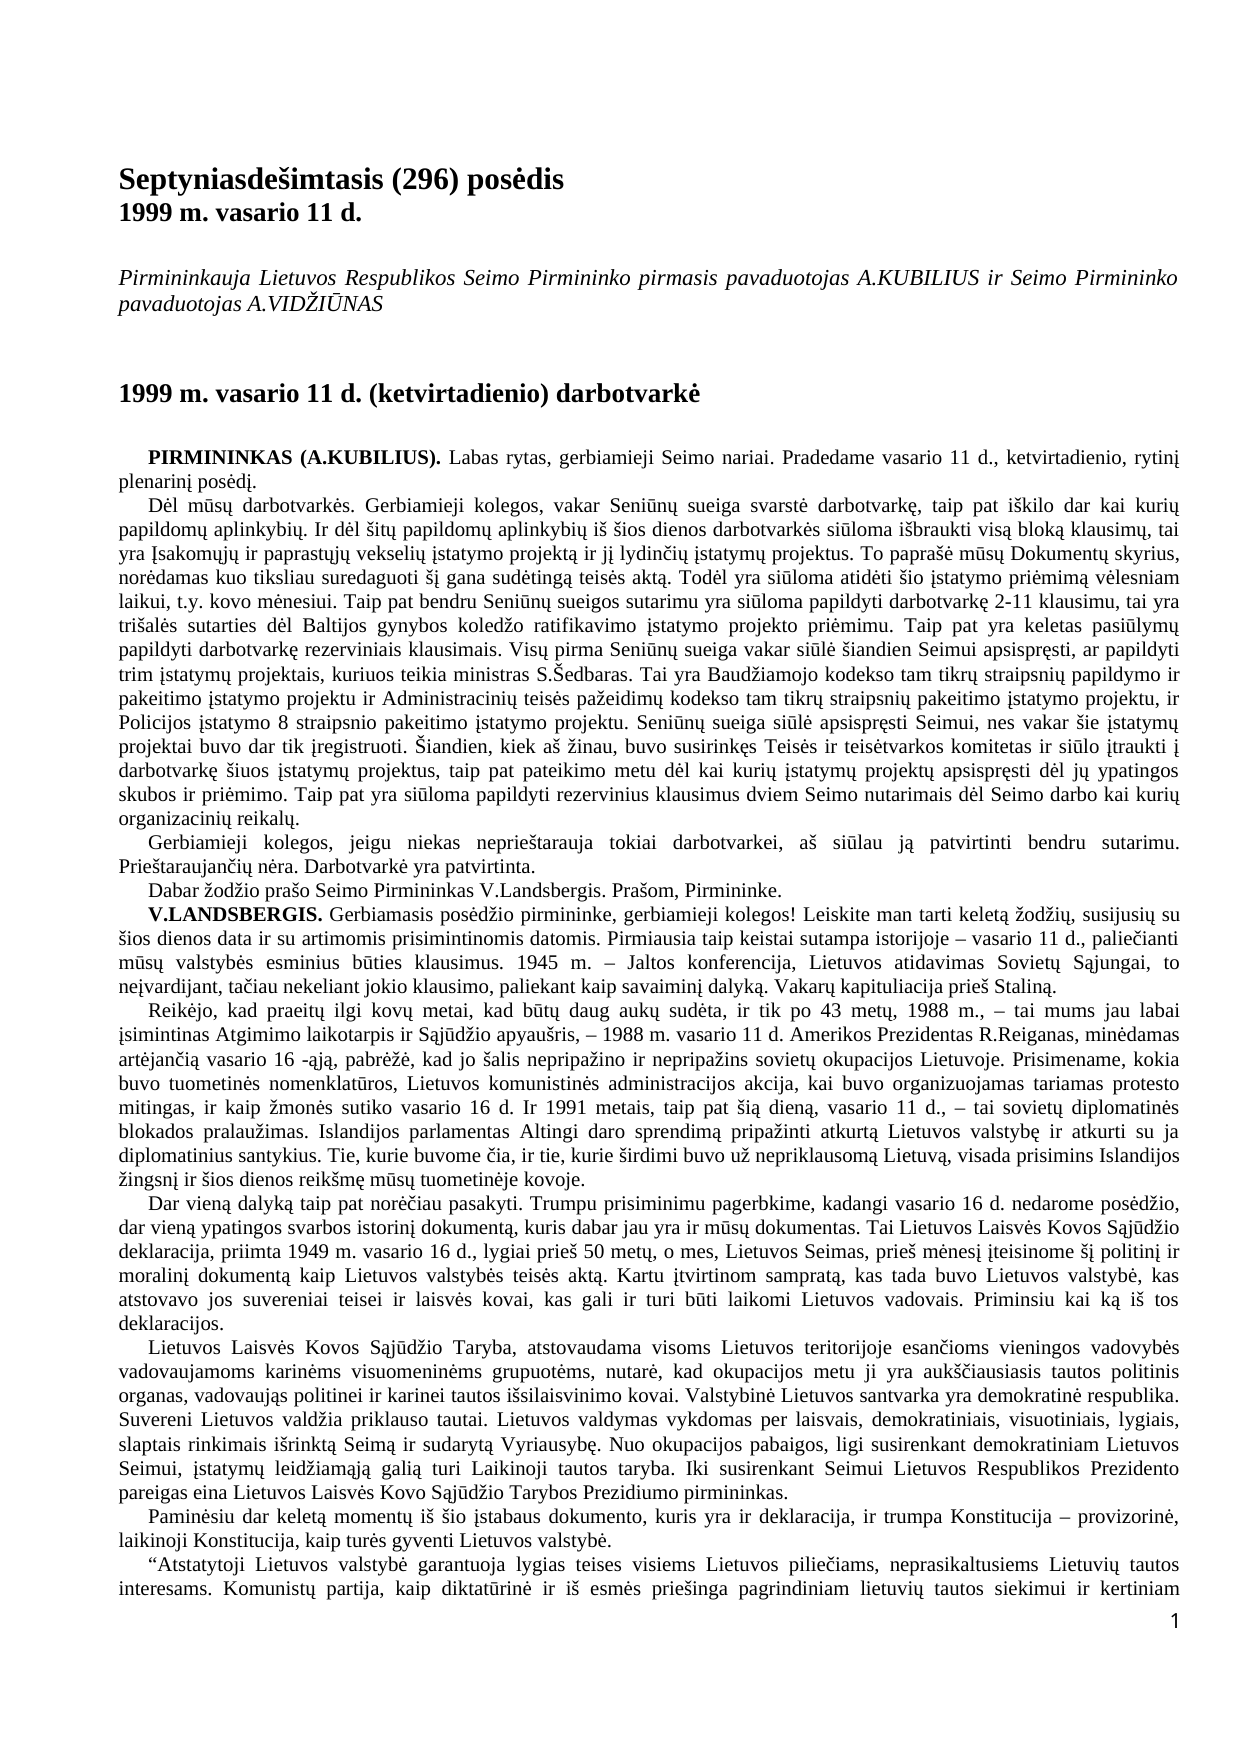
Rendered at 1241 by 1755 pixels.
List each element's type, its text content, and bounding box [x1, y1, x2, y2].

text Lietuvos Laisvės Kovos Sąjūdžio Taryba, atstovaudama visoms Lietuvos teritorijoje esančioms vieningos vadovybės vadovaujamoms karinėms visuomeninėms grupuotėms, nutarė, kad okupacijos metu ji yra aukščiausiasis tautos politinis organas, vadovaująs politinei ir karinei tautos išsilaisvinimo kovai. Valstybinė Lietuvos santvarka yra demokratinė respublika. Suvereni Lietuvos valdžia priklauso tautai. Lietuvos valdymas vykdomas per laisvais, demokratiniais, visuotiniais, lygiais, slaptais rinkimais išrinktą Seimą ir sudarytą Vyriausybę. Nuo okupacijos pabaigos, ligi susirenkant demokratiniam Lietuvos Seimui, įstatymų leidžiamąją galią turi Laikinoji tautos taryba. Iki susirenkant Seimui Lietuvos Respublikos Prezidento pareigas eina Lietuvos Laisvės Kovo Sąjūdžio Tarybos Prezidiumo pirmininkas. [118, 1335, 1181, 1504]
text Dar vieną dalyką taip pat norėčiau pasakyti. Trumpu prisiminimu pagerbkime, kadangi vasario 16 d. nedarome posėdžio, dar vieną ypatingos svarbos istorinį dokumentą, kuris dabar jau yra ir mūsų dokumentas. Tai Lietuvos Laisvės Kovos Sąjūdžio deklaracija, priimta 1949 m. vasario 16 d., lygiai prieš 50 metų, o mes, Lietuvos Seimas, prieš mėnesį įteisinome šį politinį ir moralinį dokumentą kaip Lietuvos valstybės teisės aktą. Kartu įtvirtinom sampratą, kas tada buvo Lietuvos valstybė, kas atstovavo jos suvereniai teisei ir laisvės kovai, kas gali ir turi būti laikomi Lietuvos vadovais. Priminsiu kai ką iš tos deklaracijos. [118, 1191, 1181, 1335]
text V.LANDSBERGIS. Gerbiamasis posėdžio pirmininke, gerbiamieji kolegos! Leiskite man tarti keletą žodžių, susijusių su šios dienos data ir su artimomis prisimintinomis datomis. Pirmiausia taip keistai sutampa istorijoje – vasario 11 d., paliečianti mūsų valstybės esminius būties klausimus. 1945 m. – Jaltos konferencija, Lietuvos atidavimas Sovietų Sąjungai, to neįvardijant, tačiau nekeliant jokio klausimo, paliekant kaip savaiminį dalyką. Vakarų kapituliacija prieš Staliną. [118, 902, 1181, 998]
text Dabar žodžio prašo Seimo Pirmininkas V.Landsbergis. Prašom, Pirmininke. [118, 878, 1181, 902]
text PIRMININKAS (A.KUBILIUS). Labas rytas, gerbiamieji Seimo nariai. Pradedame vasario 11 d., ketvirtadienio, rytinį plenarinį posėdį. [118, 445, 1181, 493]
text Septyniasdešimtasis (296) posėdis 1999 m. vasario 11 d. [118, 160, 1181, 227]
text Gerbiamieji kolegos, jeigu niekas neprieštarauja tokiai darbotvarkei, aš siūlau ją patvirtinti bendru sutarimu. Prieštaraujančių nėra. Darbotvarkė yra patvirtinta. [118, 830, 1181, 878]
text Reikėjo, kad praeitų ilgi kovų metai, kad būtų daug aukų sudėta, ir tik po 43 metų, 1988 m., – tai mums jau labai įsimintinas Atgimimo laikotarpis ir Sąjūdžio apyaušris, – 1988 m. vasario 11 d. Amerikos Prezidentas R.Reiganas, minėdamas artėjančią vasario 16 -ąją, pabrėžė, kad jo šalis nepripažino ir nepripažins sovietų okupacijos Lietuvoje. Prisimename, kokia buvo tuometinės nomenklatūros, Lietuvos komunistinės administracijos akcija, kai buvo organizuojamas tariamas protesto mitingas, ir kaip žmonės sutiko vasario 16 d. Ir 1991 metais, taip pat šią dieną, vasario 11 d., – tai sovietų diplomatinės blokados pralaužimas. Islandijos parlamentas Altingi daro sprendimą pripažinti atkurtą Lietuvos valstybę ir atkurti su ja diplomatinius santykius. Tie, kurie buvome čia, ir tie, kurie širdimi buvo už nepriklausomą Lietuvą, visada prisimins Islandijos žingsnį ir šios dienos reikšmę mūsų tuometinėje kovoje. [118, 998, 1181, 1191]
text 1999 m. vasario 11 d. (ketvirtadienio) darbotvarkė [118, 377, 1181, 408]
text Pirmininkauja Lietuvos Respublikos Seimo Pirmininko pirmasis pavaduotojas A.KUBILIUS ir Seimo Pirmininko pavaduotojas A.VIDŽIŪNAS [118, 264, 1181, 317]
text Dėl mūsų darbotvarkės. Gerbiamieji kolegos, vakar Seniūnų sueiga svarstė darbotvarkę, taip pat iškilo dar kai kurių papildomų aplinkybių. Ir dėl šitų papildomų aplinkybių iš šios dienos darbotvarkės siūloma išbraukti visą bloką klausimų, tai yra Įsakomųjų ir paprastųjų vekselių įstatymo projektą ir jį lydinčių įstatymų projektus. To paprašė mūsų Dokumentų skyrius, norėdamas kuo tiksliau suredaguoti šį gana sudėtingą teisės aktą. Todėl yra siūloma atidėti šio įstatymo priėmimą vėlesniam laikui, t.y. kovo mėnesiui. Taip pat bendru Seniūnų sueigos sutarimu yra siūloma papildyti darbotvarkę 2-11 klausimu, tai yra trišalės sutarties dėl Baltijos gynybos koledžo ratifikavimo įstatymo projekto priėmimu. Taip pat yra keletas pasiūlymų papildyti darbotvarkę rezerviniais klausimais. Visų pirma Seniūnų sueiga vakar siūlė šiandien Seimui apsispręsti, ar papildyti trim įstatymų projektais, kuriuos teikia ministras S.Šedbaras. Tai yra Baudžiamojo kodekso tam tikrų straipsnių papildymo ir pakeitimo įstatymo projektu ir Administracinių teisės pažeidimų kodekso tam tikrų straipsnių pakeitimo įstatymo projektu, ir Policijos įstatymo 8 straipsnio pakeitimo įstatymo projektu. Seniūnų sueiga siūlė apsispręsti Seimui, nes vakar šie įstatymų projektai buvo dar tik įregistruoti. Šiandien, kiek aš žinau, buvo susirinkęs Teisės ir teisėtvarkos komitetas ir siūlo įtraukti į darbotvarkę šiuos įstatymų projektus, taip pat pateikimo metu dėl kai kurių įstatymų projektų apsispręsti dėl jų ypatingos skubos ir priėmimo. Taip pat yra siūloma papildyti rezervinius klausimus dviem Seimo nutarimais dėl Seimo darbo kai kurių organizacinių reikalų. [118, 493, 1181, 830]
text Paminėsiu dar keletą momentų iš šio įstabaus dokumento, kuris yra ir deklaracija, ir trumpa Konstitucija – provizorinė, laikinoji Konstitucija, kaip turės gyventi Lietuvos valstybė. [118, 1504, 1181, 1552]
text “Atstatytoji Lietuvos valstybė garantuoja lygias teises visiems Lietuvos piliečiams, neprasikaltusiems Lietuvių tautos interesams. Komunistų partija, kaip diktatūrinė ir iš esmės priešinga pagrindiniam lietuvių tautos siekimui ir kertiniam [118, 1552, 1181, 1600]
